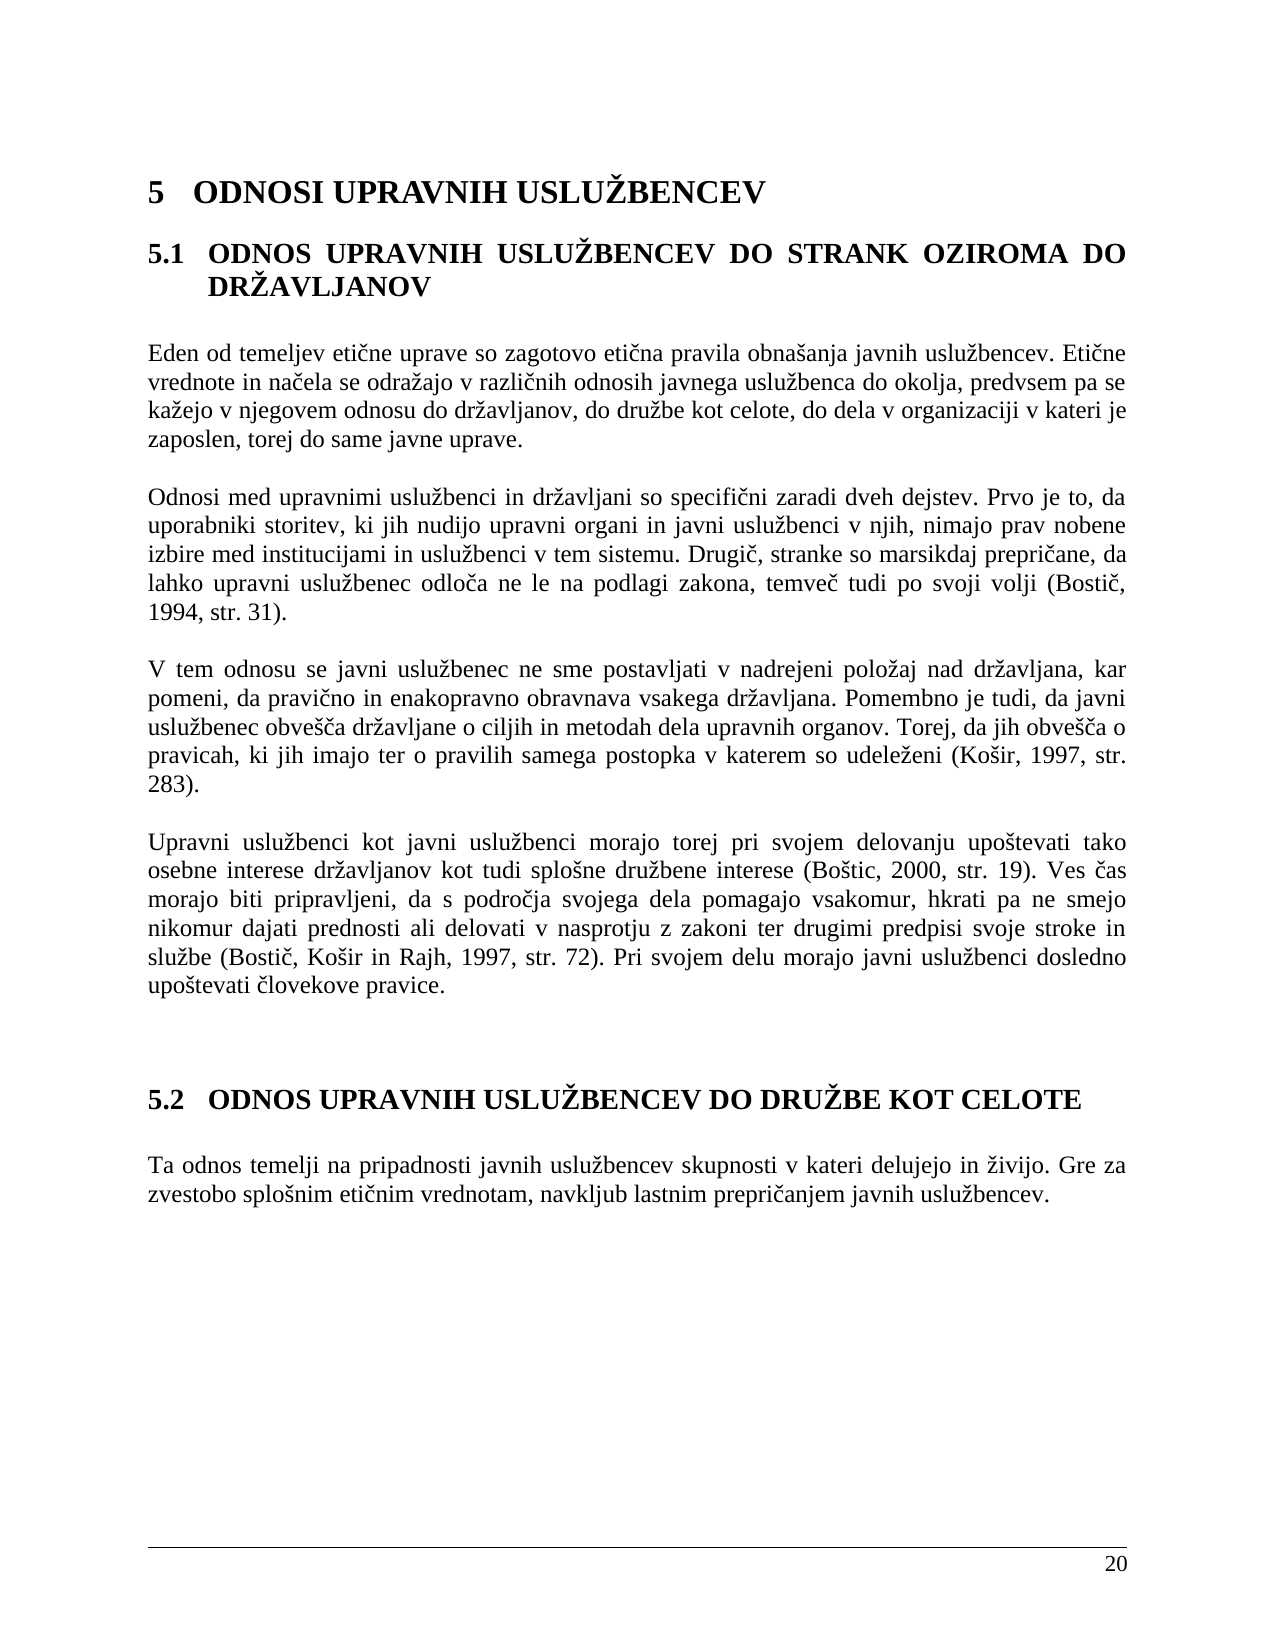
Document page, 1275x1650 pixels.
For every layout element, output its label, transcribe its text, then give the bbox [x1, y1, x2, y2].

subtitle ODNOSI UPRAVNIH USLUŽBENCEV [148, 173, 1127, 211]
text Eden od temeljev etične uprave so zagotovo etična pravila obnašanja javnih uslužbencev. Etične vrednote in načela se odražajo v različnih odnosih javnega uslužbenca do okolja, predvsem pa se kažejo v njegovem odnosu do državljanov, do družbe kot celote, do dela v organizaciji v kateri je zaposlen, torej do same javne uprave. [148, 338, 1127, 453]
subtitle ODNOS UPRAVNIH USLUŽBENCEV DO DRUŽBE KOT CELOTE [148, 1082, 1127, 1115]
text V tem odnosu se javni uslužbenec ne sme postavljati v nadrejeni položaj nad državljana, kar pomeni, da pravično in enakopravno obravnava vsakega državljana. Pomembno je tudi, da javni uslužbenec obvešča državljane o ciljih in metodah dela upravnih organov. Torej, da jih obvešča o pravicah, ki jih imajo ter o pravilih samega postopka v katerem so udeleženi (Košir, 1997, str. 283). [148, 654, 1127, 798]
text Ta odnos temelji na pripadnosti javnih uslužbencev skupnosti v kateri delujejo in živijo. Gre za zvestobo splošnim etičnim vrednotam, navkljub lastnim prepričanjem javnih uslužbencev. [148, 1150, 1127, 1208]
text Upravni uslužbenci kot javni uslužbenci morajo torej pri svojem delovanju upoštevati tako osebne interese državljanov kot tudi splošne družbene interese (Boštic, 2000, str. 19). Ves čas morajo biti pripravljeni, da s področja svojega dela pomagajo vsakomur, hkrati pa ne smejo nikomur dajati prednosti ali delovati v nasprotju z zakoni ter drugimi predpisi svoje stroke in službe (Bostič, Košir in Rajh, 1997, str. 72). Pri svojem delu morajo javni uslužbenci dosledno upoštevati človekove pravice. [148, 827, 1127, 999]
text Odnosi med upravnimi uslužbenci in državljani so specifični zaradi dveh dejstev. Prvo je to, da uporabniki storitev, ki jih nudijo upravni organi in javni uslužbenci v njih, nimajo prav nobene izbire med institucijami in uslužbenci v tem sistemu. Drugič, stranke so marsikdaj prepričane, da lahko upravni uslužbenec odloča ne le na podlagi zakona, temveč tudi po svoji volji (Bostič, 1994, str. 31). [148, 482, 1127, 626]
subtitle ODNOS UPRAVNIH USLUŽBENCEV DO STRANK OZIROMA DO DRŽAVLJANOV [148, 236, 1127, 303]
